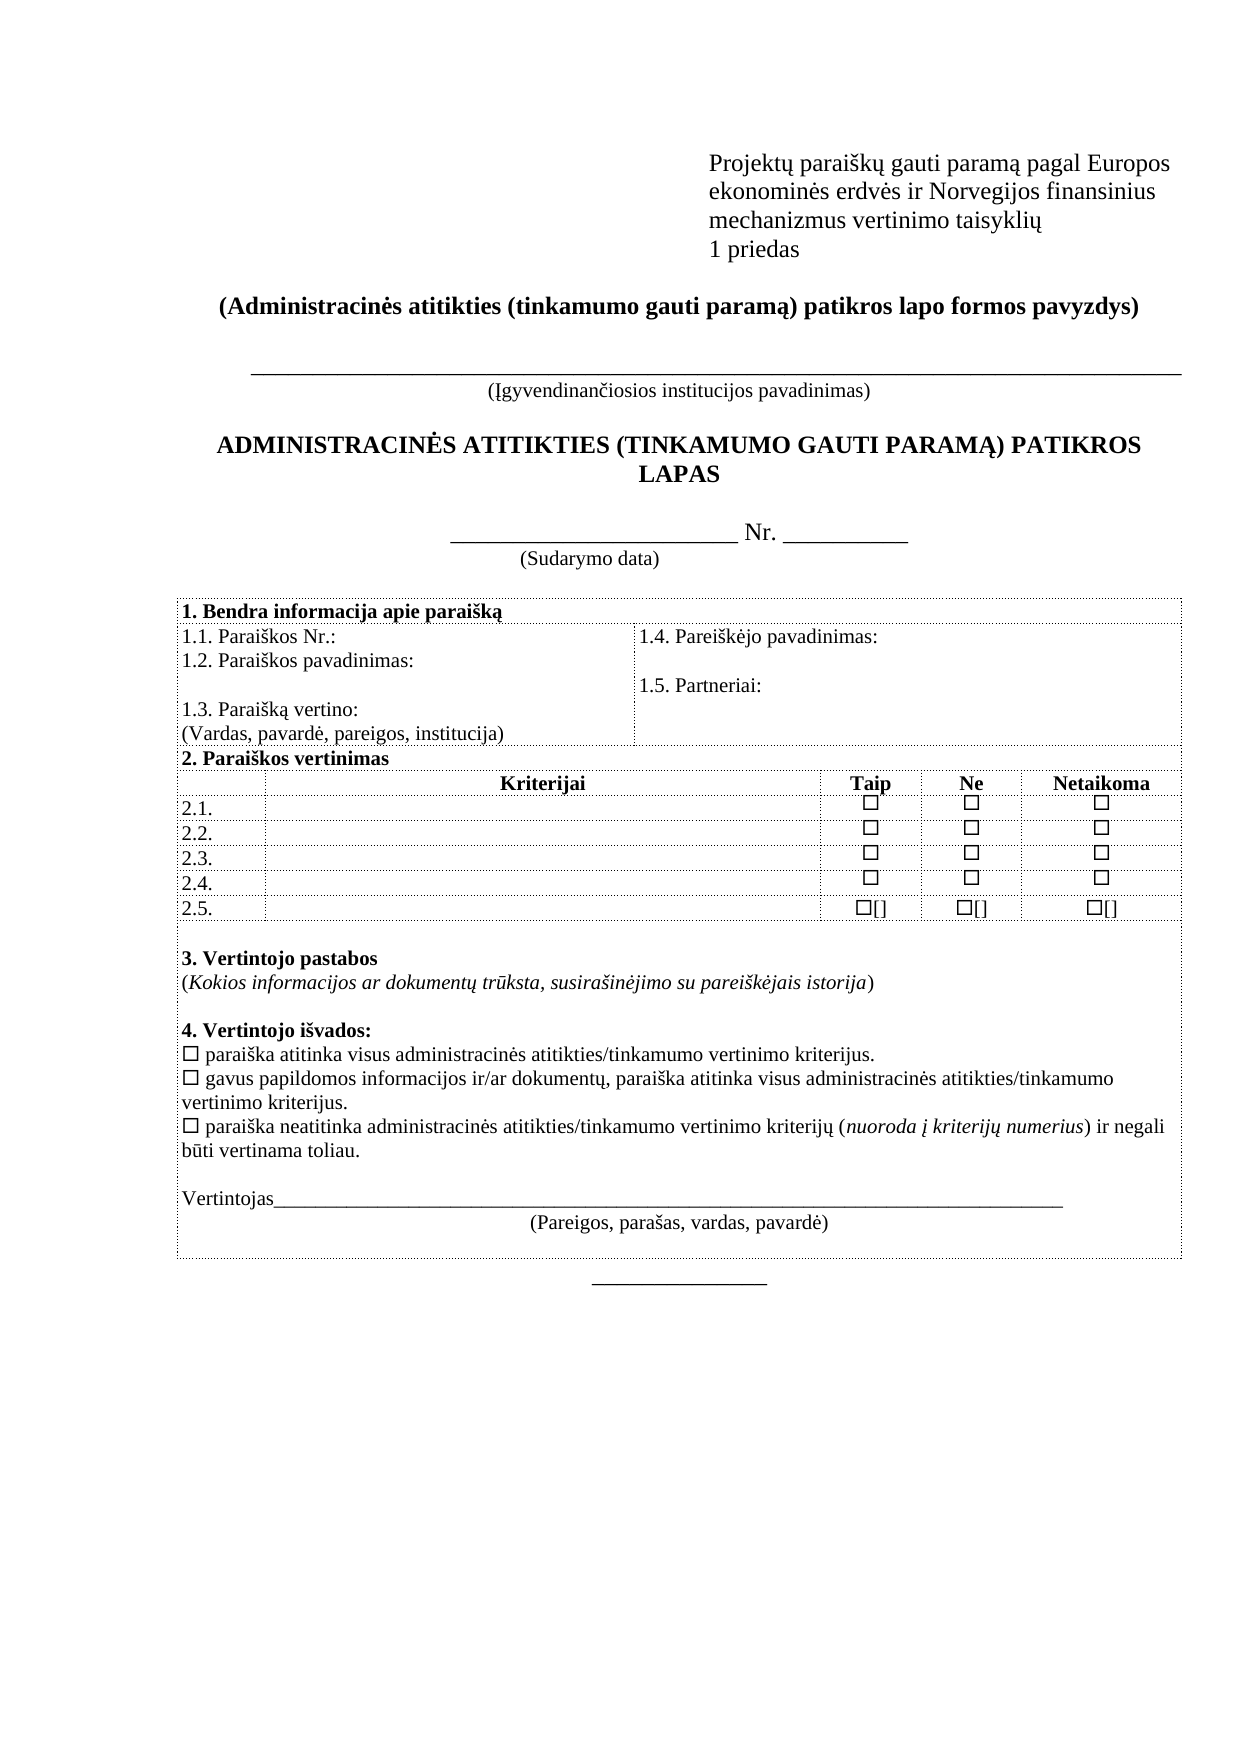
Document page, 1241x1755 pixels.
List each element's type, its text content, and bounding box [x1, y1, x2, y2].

table_cell 1.4. Pareiškėjo pavadinimas: 1.5. Partneriai: [634, 623, 1181, 745]
table_cell  [1022, 845, 1181, 870]
text mechanizmus vertinimo taisyklių [177, 205, 1181, 234]
text 1 priedas [177, 234, 1181, 263]
table_cell [] [921, 895, 926, 920]
table_cell [265, 795, 270, 820]
table_cell [815, 795, 820, 820]
table_cell 2.1. [177, 795, 183, 820]
table_cell 2.5. [259, 895, 265, 920]
text ADMINISTRACINĖS ATITIKTIES (TINKAMUMO GAUTI PARAMĄ) PATIKROS [177, 430, 1181, 459]
table_cell [815, 820, 820, 845]
text Projektų paraiškų gauti paramą pagal Europos [177, 148, 1181, 176]
table_cell [] [1022, 895, 1026, 920]
table_cell [265, 870, 270, 895]
table_cell Ne [1015, 770, 1022, 795]
table_cell  [921, 795, 1022, 820]
table_cell  [1022, 870, 1181, 895]
table_cell [815, 870, 820, 895]
table_cell  [921, 845, 1022, 870]
table_cell 2.4. [259, 870, 265, 895]
table_cell 2.4. [177, 870, 183, 895]
text (Administracinės atitikties (tinkamumo gauti paramą) patikros lapo formos pavyzdys) [177, 291, 1181, 320]
table_cell Taip [820, 770, 824, 795]
table_cell [] [1177, 895, 1181, 920]
text (Sudarymo data) [177, 545, 1181, 569]
table_cell [] [915, 895, 921, 920]
table_cell 2.5. [177, 895, 183, 920]
table_cell [] [1015, 895, 1022, 920]
table_cell  [820, 795, 921, 820]
table_cell [265, 845, 270, 870]
text LAPAS [177, 459, 1181, 488]
table_cell 2.2. [259, 820, 265, 845]
table_cell [] [820, 895, 824, 920]
table_cell [259, 770, 265, 795]
table_cell  [921, 820, 1022, 845]
table_cell 2.3. [259, 845, 265, 870]
table_cell 2.2. [177, 820, 183, 845]
text (Įgyvendinančiosios institucijos pavadinimas) [177, 378, 1181, 402]
table_cell Taip [915, 770, 921, 795]
table_cell 2.3. [177, 845, 183, 870]
table_cell Ne [921, 770, 926, 795]
text ______________ [177, 1259, 1181, 1288]
table_cell  [921, 870, 1022, 895]
table_cell  [820, 845, 921, 870]
table_cell  [1022, 795, 1181, 820]
table_cell  [1022, 820, 1181, 845]
table_cell 2.1. [259, 795, 265, 820]
text _______________________ Nr. __________ [177, 517, 1181, 545]
table_cell [815, 895, 820, 920]
table_cell [265, 895, 270, 920]
table_cell  [820, 820, 921, 845]
table_cell [815, 845, 820, 870]
text ekonominės erdvės ir Norvegijos finansinius [177, 176, 1181, 205]
table_cell [177, 770, 183, 795]
table_cell [265, 820, 270, 845]
table_cell  [820, 870, 921, 895]
